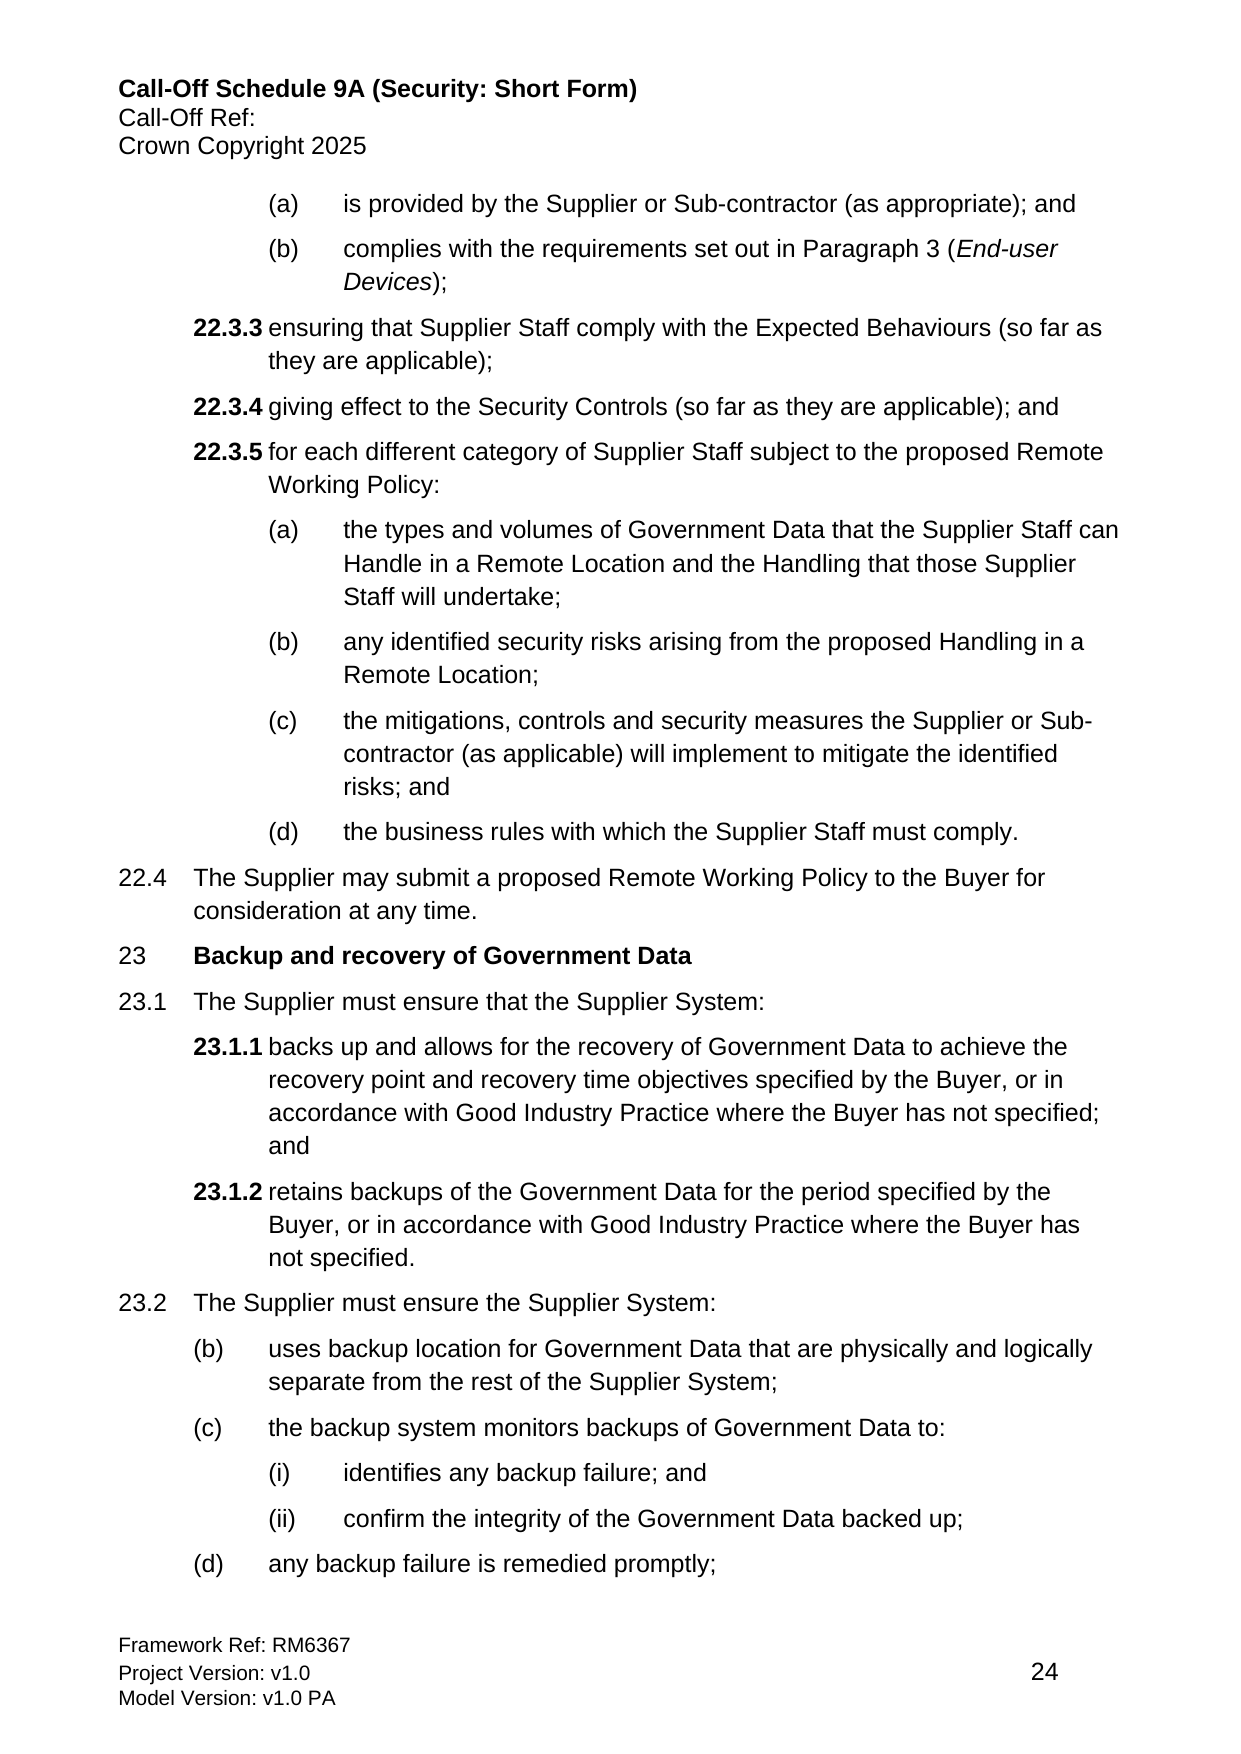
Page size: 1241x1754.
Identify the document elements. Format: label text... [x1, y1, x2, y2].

list uses backup location for Government Data that are physically and logically separate from the rest of the Supplier System; [193, 1334, 1122, 1396]
list any backup failure is remedied promptly; [193, 1549, 1122, 1578]
subtitle the mitigations, controls and security measures the Supplier or Sub-contractor (as applicable) will implement to mitigate the identified risks; and [268, 706, 1122, 800]
subtitle the business rules with which the Supplier Staff must comply. [268, 817, 1122, 846]
list identifies any backup failure; and [268, 1458, 1122, 1487]
subtitle for each different category of Supplier Staff subject to the proposed Remote Working Policy: [193, 437, 1122, 499]
subtitle The Supplier must ensure the Supplier System: [118, 1288, 1122, 1317]
subtitle any identified security risks arising from the proposed Handling in a Remote Location; [268, 627, 1122, 689]
subtitle The Supplier may submit a proposed Remote Working Policy to the Buyer for consideration at any time. [118, 863, 1122, 924]
subtitle The Supplier must ensure that the Supplier System: [118, 987, 1122, 1016]
subtitle retains backups of the Government Data for the period specified by the Buyer, or in accordance with Good Industry Practice where the Buyer has not specified. [193, 1177, 1122, 1272]
subtitle the types and volumes of Government Data that the Supplier Staff can Handle in a Remote Location and the Handling that those Supplier Staff will undertake; [268, 516, 1122, 610]
list the backup system monitors backups of Government Data to: [193, 1412, 1122, 1441]
subtitle Backup and recovery of Government Data [118, 941, 1122, 970]
list confirm the integrity of the Government Data backed up; [268, 1503, 1122, 1532]
subtitle is provided by the Supplier or Sub-contractor (as appropriate); and [268, 189, 1122, 218]
subtitle backs up and allows for the recovery of Government Data to achieve the recovery point and recovery time objectives specified by the Buyer, or in accordance with Good Industry Practice where the Buyer has not specified; and [193, 1032, 1122, 1160]
subtitle giving effect to the Security Controls (so far as they are applicable); and [193, 391, 1122, 420]
subtitle ensuring that Supplier Staff comply with the Expected Behaviours (so far as they are applicable); [193, 313, 1122, 375]
subtitle complies with the requirements set out in Paragraph 3 (End-user Devices); [268, 234, 1122, 296]
